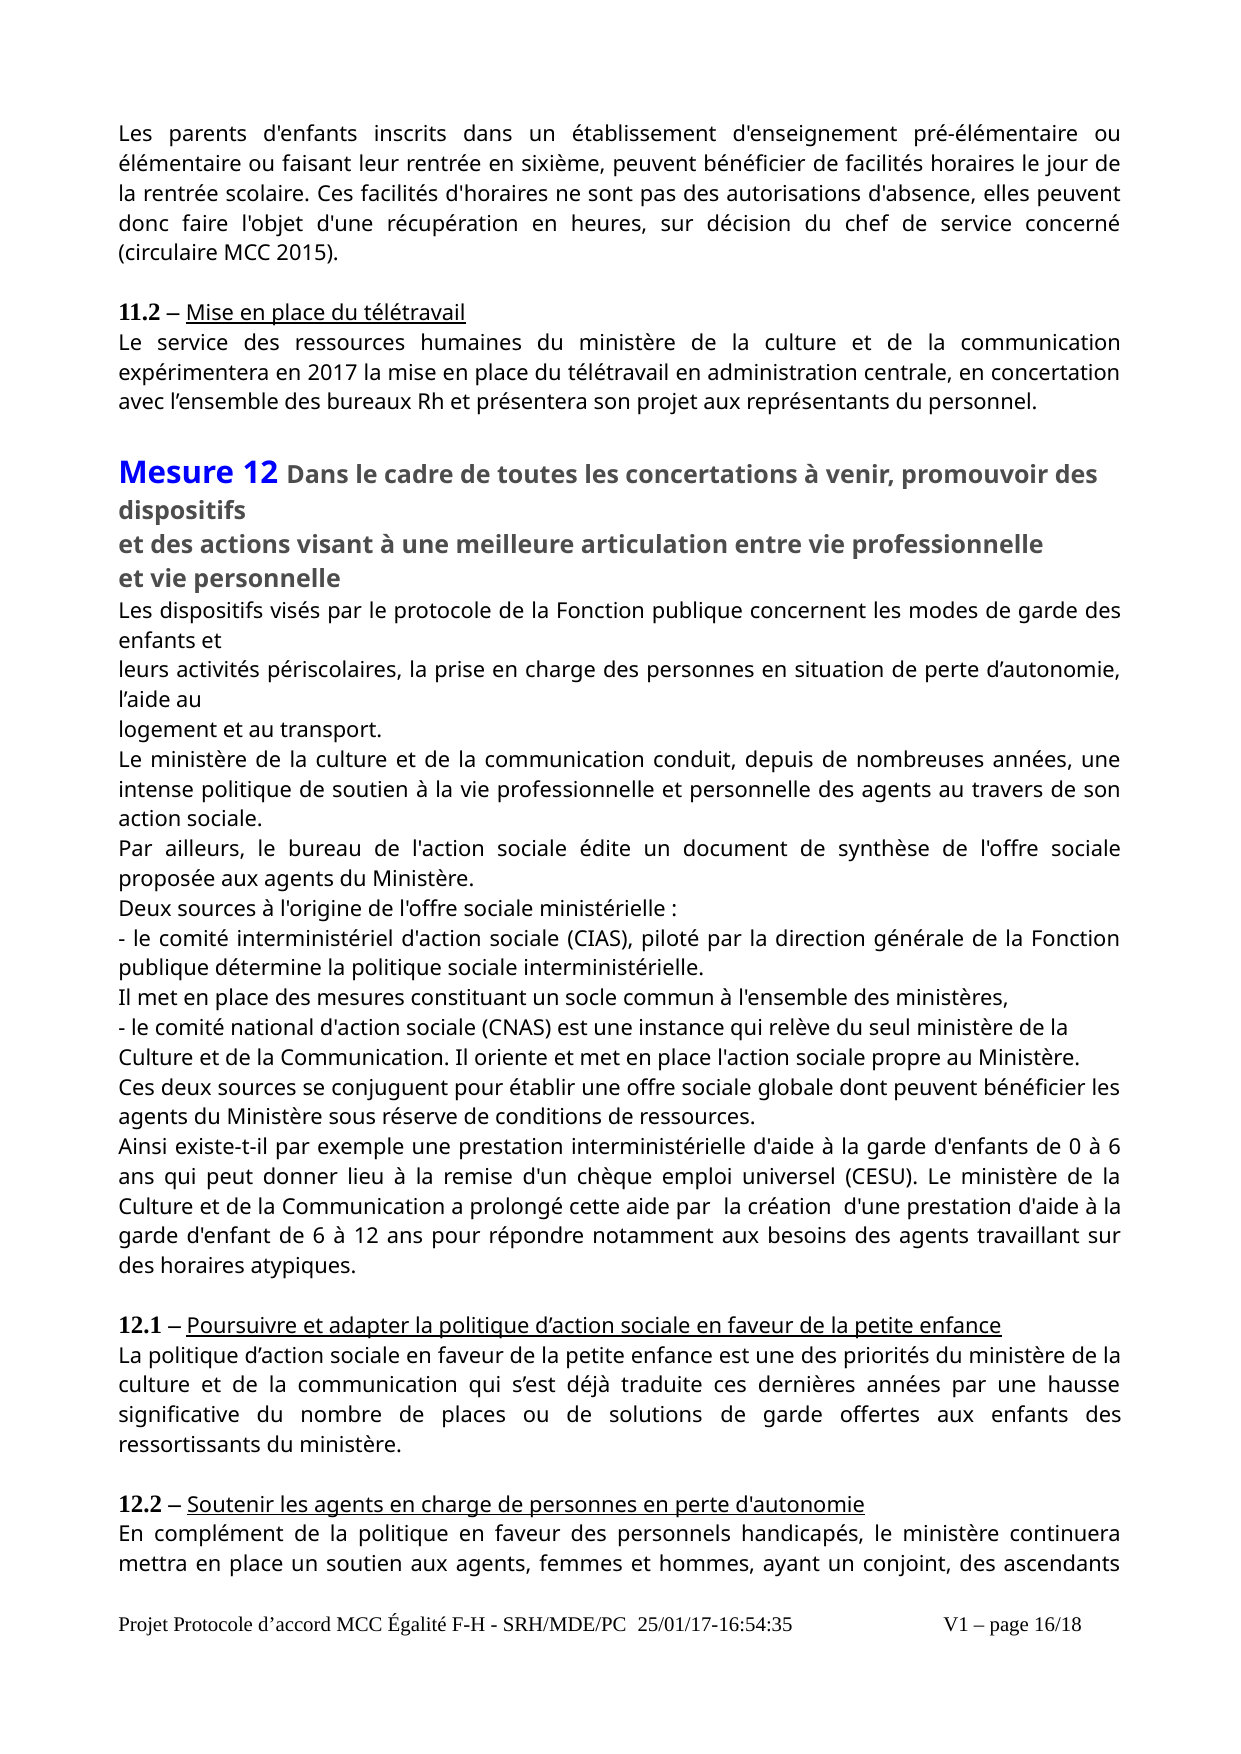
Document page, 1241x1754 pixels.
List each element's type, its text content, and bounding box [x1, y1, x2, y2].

text - le comité interministériel d'action sociale (CIAS), piloté par la direction générale de la Fonction publique détermine la politique sociale interministérielle. [118, 923, 1122, 982]
text et des actions visant à une meilleure articulation entre vie professionnelle [118, 527, 1122, 561]
text 11.2 – Mise en place du télétravail [118, 297, 1122, 327]
text Mesure 12 Dans le cadre de toutes les concertations à venir, promouvoir des dispositifs [118, 450, 1122, 527]
text Les dispositifs visés par le protocole de la Fonction publique concernent les modes de garde des enfants et [118, 595, 1122, 654]
text Le ministère de la culture et de la communication conduit, depuis de nombreuses années, une intense politique de soutien à la vie professionnelle et personnelle des agents au travers de son action sociale. [118, 744, 1122, 833]
text 12.2 – Soutenir les agents en charge de personnes en perte d'autonomie [118, 1489, 1122, 1518]
text Ainsi existe-t-il par exemple une prestation interministérielle d'aide à la garde d'enfants de 0 à 6 ans qui peut donner lieu à la remise d'un chèque emploi universel (CESU). Le ministère de la Culture et de la Communication a prolongé cette aide par la création d'une prestation d'aide à la garde d'enfant de 6 à 12 ans pour répondre notamment aux besoins des agents travaillant sur des horaires atypiques. [118, 1131, 1122, 1280]
text Ces deux sources se conjuguent pour établir une offre sociale globale dont peuvent bénéficier les agents du Ministère sous réserve de conditions de ressources. [118, 1072, 1122, 1131]
text En complément de la politique en faveur des personnels handicapés, le ministère continuera mettra en place un soutien aux agents, femmes et hommes, ayant un conjoint, des ascendants [118, 1518, 1122, 1578]
text Les parents d'enfants inscrits dans un établissement d'enseignement pré-élémentaire ou élémentaire ou faisant leur rentrée en sixième, peuvent bénéficier de facilités horaires le jour de la rentrée scolaire. Ces facilités d'horaires ne sont pas des autorisations d'absence, elles peuvent donc faire l'objet d'une récupération en heures, sur décision du chef de service concerné (circulaire MCC 2015). [118, 118, 1122, 267]
text Le service des ressources humaines du ministère de la culture et de la communication expérimentera en 2017 la mise en place du télétravail en administration centrale, en concertation avec l’ensemble des bureaux Rh et présentera son projet aux représentants du personnel. [118, 327, 1122, 416]
text - le comité national d'action sociale (CNAS) est une instance qui relève du seul ministère de la Culture et de la Communication. Il oriente et met en place l'action sociale propre au Ministère. [118, 1012, 1122, 1072]
text La politique d’action sociale en faveur de la petite enfance est une des priorités du ministère de la culture et de la communication qui s’est déjà traduite ces dernières années par une hausse significative du nombre de places ou de solutions de garde offertes aux enfants des ressortissants du ministère. [118, 1340, 1122, 1459]
text Il met en place des mesures constituant un socle commun à l'ensemble des ministères, [118, 982, 1122, 1012]
text 12.1 – Poursuivre et adapter la politique d’action sociale en faveur de la petite enfance [118, 1310, 1122, 1340]
text leurs activités périscolaires, la prise en charge des personnes en situation de perte d’autonomie, l’aide au [118, 654, 1122, 714]
text et vie personnelle [118, 561, 1122, 595]
text Par ailleurs, le bureau de l'action sociale édite un document de synthèse de l'offre sociale proposée aux agents du Ministère. [118, 833, 1122, 893]
text Deux sources à l'origine de l'offre sociale ministérielle : [118, 893, 1122, 923]
text logement et au transport. [118, 714, 1122, 744]
